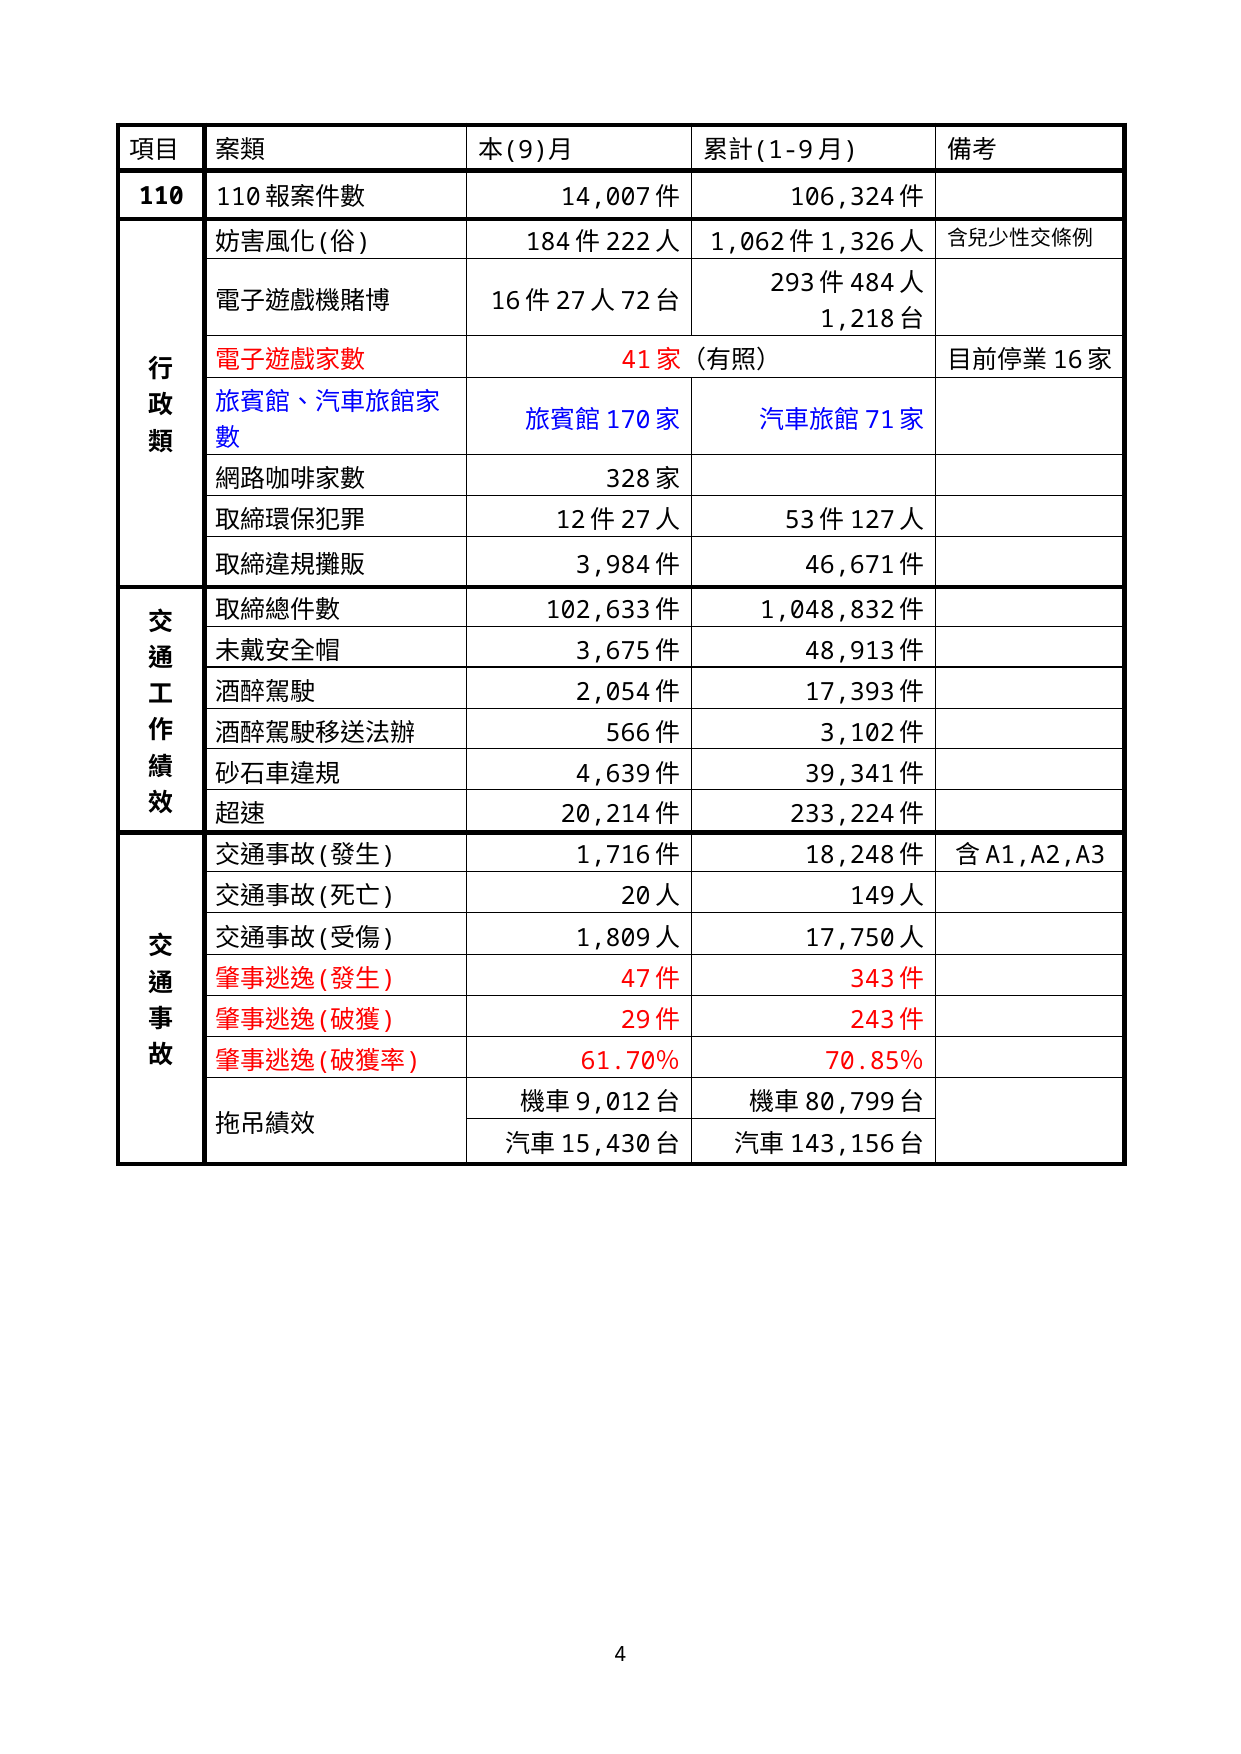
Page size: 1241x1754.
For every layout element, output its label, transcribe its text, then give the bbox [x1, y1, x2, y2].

table_cell 1,716件 [467, 835, 691, 871]
table_cell 1,048,832件 [692, 589, 935, 626]
table_cell 取締違規攤販 [207, 537, 466, 584]
table_cell 汽車143,156台 [692, 1119, 935, 1162]
table_header 備考 [936, 127, 1122, 168]
table_header 累計(1-9月) [692, 127, 935, 168]
table_cell [936, 1037, 1122, 1077]
table_cell [936, 872, 1122, 912]
table_cell 48,913件 [692, 627, 935, 666]
table_cell 機車9,012台 [467, 1078, 691, 1118]
table_cell 110報案件數 [207, 173, 466, 217]
table_cell 3,102件 [692, 709, 935, 748]
table_cell 20,214件 [467, 790, 691, 830]
table_cell [936, 455, 1122, 495]
table_cell 3,984件 [467, 537, 691, 584]
table_cell [936, 790, 1122, 830]
table_cell 20人 [467, 872, 691, 912]
table_cell [936, 259, 1122, 335]
table_cell 343件 [692, 955, 935, 995]
table_cell 酒醉駕駛 [207, 668, 466, 707]
table_cell 61.70％ [467, 1037, 691, 1077]
table_cell [936, 589, 1122, 626]
table_cell 17,393件 [692, 668, 935, 707]
table_cell 未戴安全帽 [207, 627, 466, 666]
table_cell 233,224件 [692, 790, 935, 830]
table_cell 交通工作績效 [120, 589, 202, 830]
table_cell 交通事故(受傷) [207, 913, 466, 954]
table_cell 53件127人 [692, 496, 935, 536]
table_cell [936, 749, 1122, 789]
table_cell 18,248件 [692, 835, 935, 871]
table_cell 243件 [692, 996, 935, 1036]
table_cell 41家（有照） [467, 336, 935, 377]
table_cell 12件27人 [467, 496, 691, 536]
table_cell 14,007件 [467, 173, 691, 217]
table_cell 旅賓館170家 [467, 378, 691, 454]
table_cell 超速 [207, 790, 466, 830]
table_cell 4,639件 [467, 749, 691, 789]
table_cell 17,750人 [692, 913, 935, 954]
table_cell 交通事故(死亡) [207, 872, 466, 912]
table_cell 2,054件 [467, 668, 691, 707]
table_cell [936, 627, 1122, 666]
table_cell 汽車旅館71家 [692, 378, 935, 454]
table_cell [936, 1078, 1122, 1162]
table_cell 47件 [467, 955, 691, 995]
table_cell 交通事故 [120, 835, 202, 1162]
table_cell [936, 668, 1122, 707]
table_cell 目前停業16家 [936, 336, 1122, 377]
table_cell 電子遊戲家數 [207, 336, 466, 377]
table_cell [936, 913, 1122, 954]
table_cell 妨害風化(俗) [207, 221, 466, 258]
table_header 案類 [207, 127, 466, 168]
table_cell 39,341件 [692, 749, 935, 789]
table_cell [936, 709, 1122, 748]
table_cell 149人 [692, 872, 935, 912]
table_cell 106,324件 [692, 173, 935, 217]
table_cell 肇事逃逸(發生) [207, 955, 466, 995]
table_cell 機車80,799台 [692, 1078, 935, 1118]
table_cell 汽車15,430台 [467, 1119, 691, 1162]
table_header 項目 [120, 127, 202, 168]
table_cell [936, 996, 1122, 1036]
table_cell 取締環保犯罪 [207, 496, 466, 536]
table_cell 328家 [467, 455, 691, 495]
table_cell 102,633件 [467, 589, 691, 626]
table_cell 566件 [467, 709, 691, 748]
table_cell 肇事逃逸(破獲) [207, 996, 466, 1036]
table_cell 酒醉駕駛移送法辦 [207, 709, 466, 748]
table_cell 含A1,A2,A3 [936, 835, 1122, 871]
table_cell [936, 955, 1122, 995]
table_cell 70.85％ [692, 1037, 935, 1077]
table_cell [936, 378, 1122, 454]
table_cell [936, 537, 1122, 584]
table_cell 砂石車違規 [207, 749, 466, 789]
table_cell 電子遊戲機賭博 [207, 259, 466, 335]
table_cell 行政類 [120, 221, 202, 584]
table_cell [936, 496, 1122, 536]
table_cell 旅賓館、汽車旅館家數 [207, 378, 466, 454]
table_cell 110 [120, 173, 202, 217]
table_cell 3,675件 [467, 627, 691, 666]
table_cell 1,062件1,326人 [692, 221, 935, 258]
table_cell 交通事故(發生) [207, 835, 466, 871]
table_cell 293件484人1,218台 [692, 259, 935, 335]
table_cell 取締總件數 [207, 589, 466, 626]
table_cell [692, 455, 935, 495]
table_header 本(9)月 [467, 127, 691, 168]
table_cell 29件 [467, 996, 691, 1036]
table_cell 184件222人 [467, 221, 691, 258]
table_cell [936, 173, 1122, 217]
table_cell 含兒少性交條例 [936, 221, 1122, 258]
table_cell 網路咖啡家數 [207, 455, 466, 495]
table_cell 46,671件 [692, 537, 935, 584]
table_cell 拖吊績效 [207, 1078, 466, 1162]
table_cell 肇事逃逸(破獲率) [207, 1037, 466, 1077]
table_cell 16件27人72台 [467, 259, 691, 335]
table_cell 1,809人 [467, 913, 691, 954]
